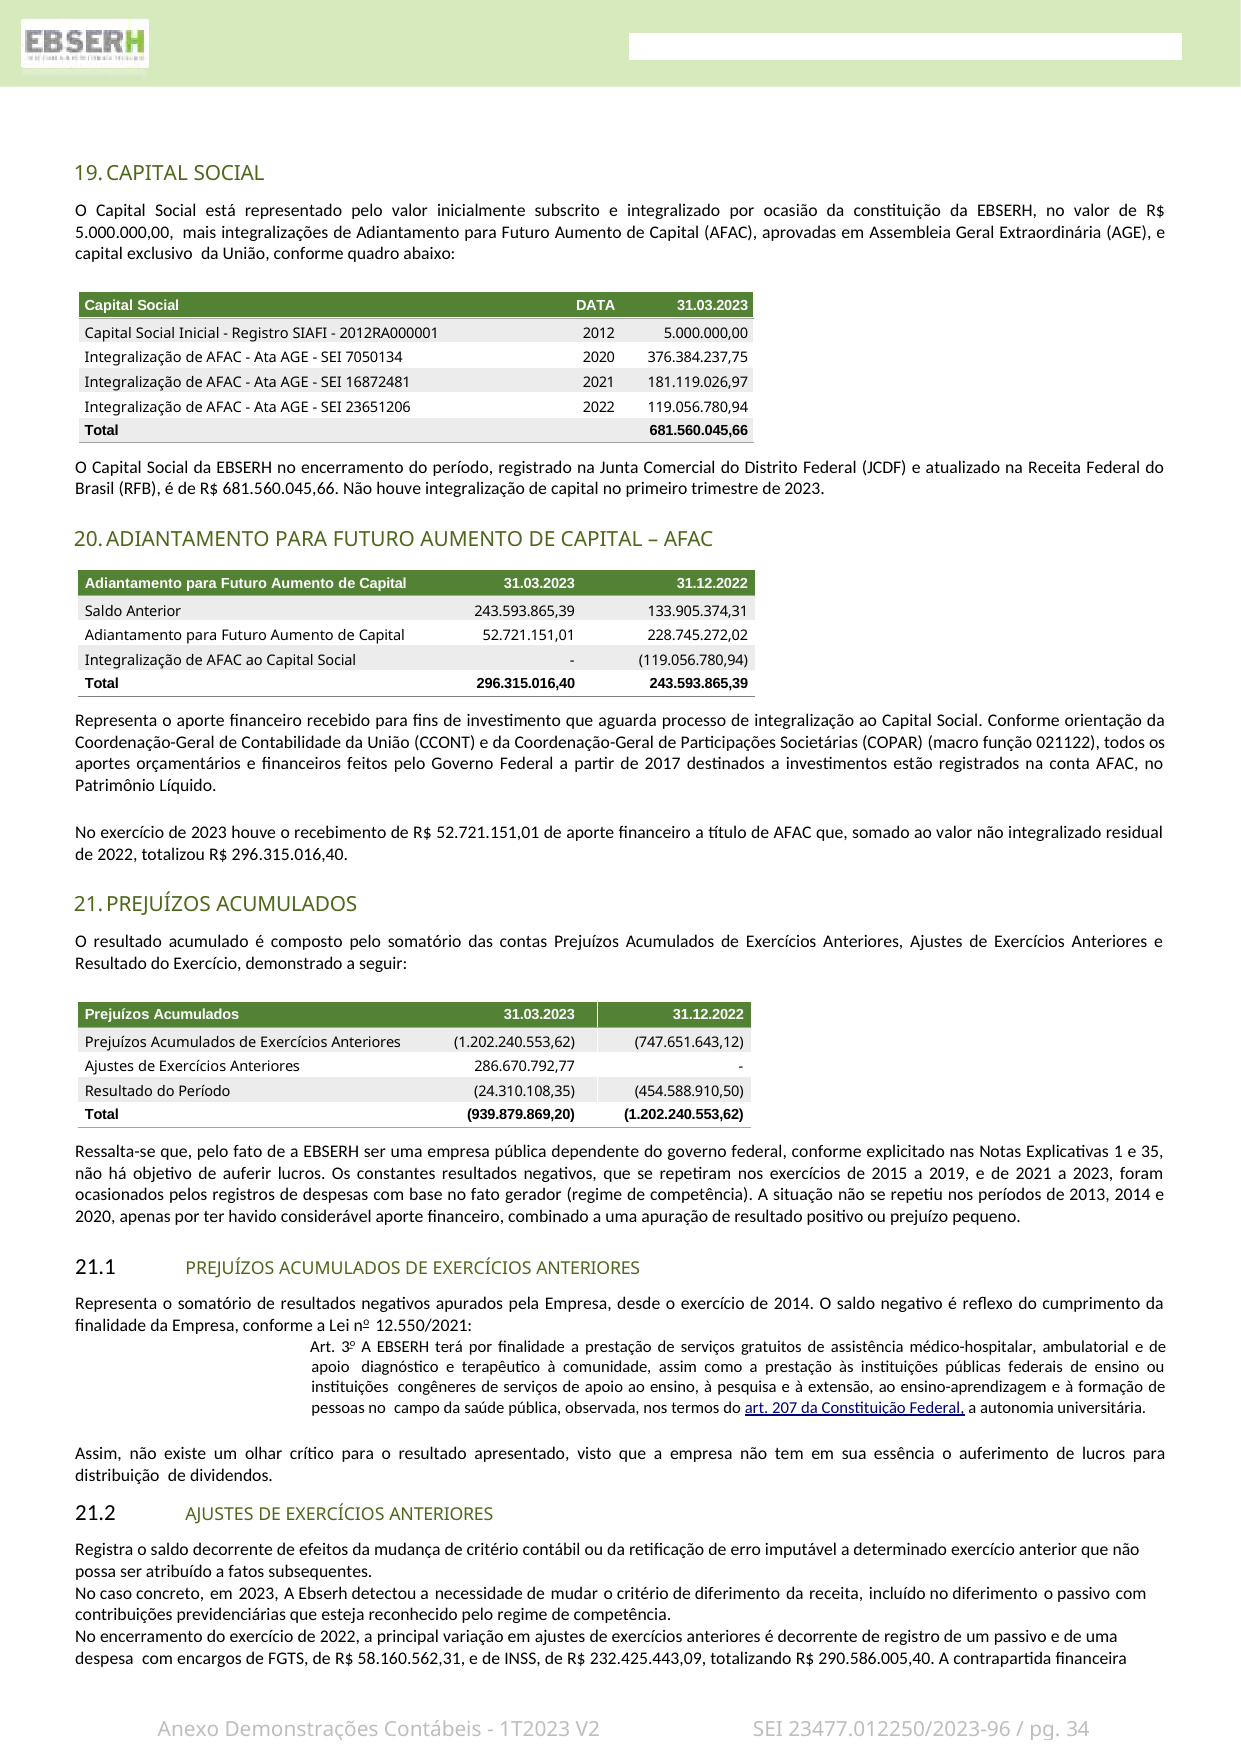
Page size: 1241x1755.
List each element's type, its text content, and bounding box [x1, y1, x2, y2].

text No exercício de 2023 houve o recebimento de R$ 52.721.151,01 de aporte financeiro a título de AFAC que, somado ao valor não integralizado residual de 2022, totalizou R$ 296.315.016,40. [75, 821, 1166, 864]
text No caso concreto, em 2023, A Ebserh detectou a necessidade de mudar o critério de diferimento da receita, incluído no diferimento o passivo com contribuições previdenciárias que esteja reconhecido pelo regime de competência. [75, 1582, 1167, 1625]
table_cell (119.056.780,94) [606, 645, 755, 670]
table_cell 5.000.000,00 [631, 319, 753, 342]
table_cell - [598, 1052, 751, 1077]
text O Capital Social da EBSERH no encerramento do período, registrado na Junta Comercial do Distrito Federal (JCDF) e atualizado na Receita Federal do Brasil (RFB), é de R$ 681.560.045,66. Não houve integralização de capital no primeiro trimestre de 2023. [75, 456, 1166, 499]
text Representa o somatório de resultados negativos apurados pela Empresa, desde o exercício de 2014. O saldo negativo é reflexo do cumprimento da finalidade da Empresa, conforme a Lei no 12.550/2021: [75, 1292, 1166, 1336]
table_cell 52.721.151,01 [440, 620, 606, 645]
table_cell (939.879.869,20) [421, 1102, 597, 1127]
table_cell 2022 [506, 393, 631, 417]
table_header 31.03.2023 [421, 1002, 597, 1027]
text O resultado acumulado é composto pelo somatório das contas Prejuízos Acumulados de Exercícios Anteriores, Ajustes de Exercícios Anteriores e Resultado do Exercício, demonstrado a seguir: [75, 930, 1166, 973]
table_cell 286.670.792,77 [421, 1052, 597, 1077]
table_cell 376.384.237,75 [631, 343, 753, 367]
list PREJUÍZOS ACUMULADOS DE EXERCÍCIOS ANTERIORES [75, 1252, 1241, 1280]
table_cell Total [78, 1102, 421, 1127]
table_cell (1.202.240.553,62) [421, 1028, 597, 1052]
table_cell (1.202.240.553,62) [598, 1102, 751, 1127]
table_cell (24.310.108,35) [421, 1077, 597, 1102]
text Registra o saldo decorrente de efeitos da mudança de critério contábil ou da retificação de erro imputável a determinado exercício anterior que não possa ser atribuído a fatos subsequentes. [75, 1538, 1167, 1582]
table_cell Integralização de AFAC - Ata AGE - SEI 7050134 [79, 343, 506, 367]
table_cell 2021 [506, 368, 631, 392]
list PREJUÍZOS ACUMULADOS [74, 889, 1241, 918]
table_cell Total [79, 418, 506, 442]
table_cell 296.315.016,40 [440, 670, 606, 696]
table_cell Integralização de AFAC ao Capital Social [78, 645, 440, 670]
table_cell 243.593.865,39 [440, 596, 606, 620]
table_cell Prejuízos Acumulados de Exercícios Anteriores [78, 1028, 421, 1052]
table_cell Integralização de AFAC - Ata AGE - SEI 23651206 [79, 393, 506, 417]
table_header Prejuízos Acumulados [78, 1002, 421, 1027]
table_cell 133.905.374,31 [606, 596, 755, 620]
table_cell 681.560.045,66 [631, 418, 753, 442]
table_header 31.12.2022 [598, 1002, 751, 1027]
list CAPITAL SOCIAL [74, 158, 1241, 187]
table_header Capital Social [79, 292, 506, 317]
table_header 31.03.2023 [440, 570, 606, 595]
table_cell 181.119.026,97 [631, 368, 753, 392]
table_cell 119.056.780,94 [631, 393, 753, 417]
list ADIANTAMENTO PARA FUTURO AUMENTO DE CAPITAL – AFAC [74, 524, 1241, 553]
table_cell 228.745.272,02 [606, 620, 755, 645]
text Ressalta-se que, pelo fato de a EBSERH ser uma empresa pública dependente do governo federal, conforme explicitado nas Notas Explicativas 1 e 35, não há objetivo de auferir lucros. Os constantes resultados negativos, que se repetiram nos exercícios de 2015 a 2019, e de 2021 a 2023, foram ocasionados pelos registros de despesas com base no fato gerador (regime de competência). A situação não se repetiu nos períodos de 2013, 2014 e 2020, apenas por ter havido considerável aporte financeiro, combinado a uma apuração de resultado positivo ou prejuízo pequeno. [75, 1140, 1166, 1227]
table_cell [506, 418, 631, 442]
table_cell Adiantamento para Futuro Aumento de Capital [78, 620, 440, 645]
text Assim, não existe um olhar crítico para o resultado apresentado, visto que a empresa não tem em sua essência o auferimento de lucros para distribuição de dividendos. [75, 1442, 1166, 1486]
table_header 31.03.2023 [631, 292, 753, 317]
text No encerramento do exercício de 2022, a principal variação em ajustes de exercícios anteriores é decorrente de registro de um passivo e de uma despesa com encargos de FGTS, de R$ 58.160.562,31, e de INSS, de R$ 232.425.443,09, totalizando R$ 290.586.005,40. A contrapartida financeira [75, 1625, 1167, 1668]
table_cell Integralização de AFAC - Ata AGE - SEI 16872481 [79, 368, 506, 392]
text O Capital Social está representado pelo valor inicialmente subscrito e integralizado por ocasião da constituição da EBSERH, no valor de R$ 5.000.000,00, mais integralizações de Adiantamento para Futuro Aumento de Capital (AFAC), aprovadas em Assembleia Geral Extraordinária (AGE), e capital exclusivo da União, conforme quadro abaixo: [75, 199, 1166, 264]
table_cell (454.588.910,50) [598, 1077, 751, 1102]
table_header 31.12.2022 [606, 570, 755, 595]
table_header Adiantamento para Futuro Aumento de Capital [78, 570, 440, 595]
table_cell 2020 [506, 343, 631, 367]
table_cell 2012 [506, 319, 631, 342]
text Art. 3o A EBSERH terá por finalidade a prestação de serviços gratuitos de assistência médico-hospitalar, ambulatorial e de apoio diagnóstico e terapêutico à comunidade, assim como a prestação às instituições públicas federais de ensino ou instituições congêneres de serviços de apoio ao ensino, à pesquisa e à extensão, ao ensino-aprendizagem e à formação de pessoas no campo da saúde pública, observada, nos termos do art. 207 da Constituição Federal, a autonomia universitária. [310, 1336, 1166, 1417]
table_cell - [440, 645, 606, 670]
table_cell Saldo Anterior [78, 596, 440, 620]
table_header DATA [506, 292, 631, 317]
table_cell Ajustes de Exercícios Anteriores [78, 1052, 421, 1077]
text Representa o aporte financeiro recebido para fins de investimento que aguarda processo de integralização ao Capital Social. Conforme orientação da Coordenação-Geral de Contabilidade da União (CCONT) e da Coordenação-Geral de Participações Societárias (COPAR) (macro função 021122), todos os aportes orçamentários e financeiros feitos pelo Governo Federal a partir de 2017 destinados a investimentos estão registrados na conta AFAC, no Patrimônio Líquido. [75, 709, 1166, 796]
table_cell (747.651.643,12) [598, 1028, 751, 1052]
table_cell Total [78, 670, 440, 696]
list AJUSTES DE EXERCÍCIOS ANTERIORES [75, 1498, 1241, 1526]
table_cell Resultado do Período [78, 1077, 421, 1102]
table_cell Capital Social Inicial - Registro SIAFI - 2012RA000001 [79, 319, 506, 342]
table_cell 243.593.865,39 [606, 670, 755, 696]
